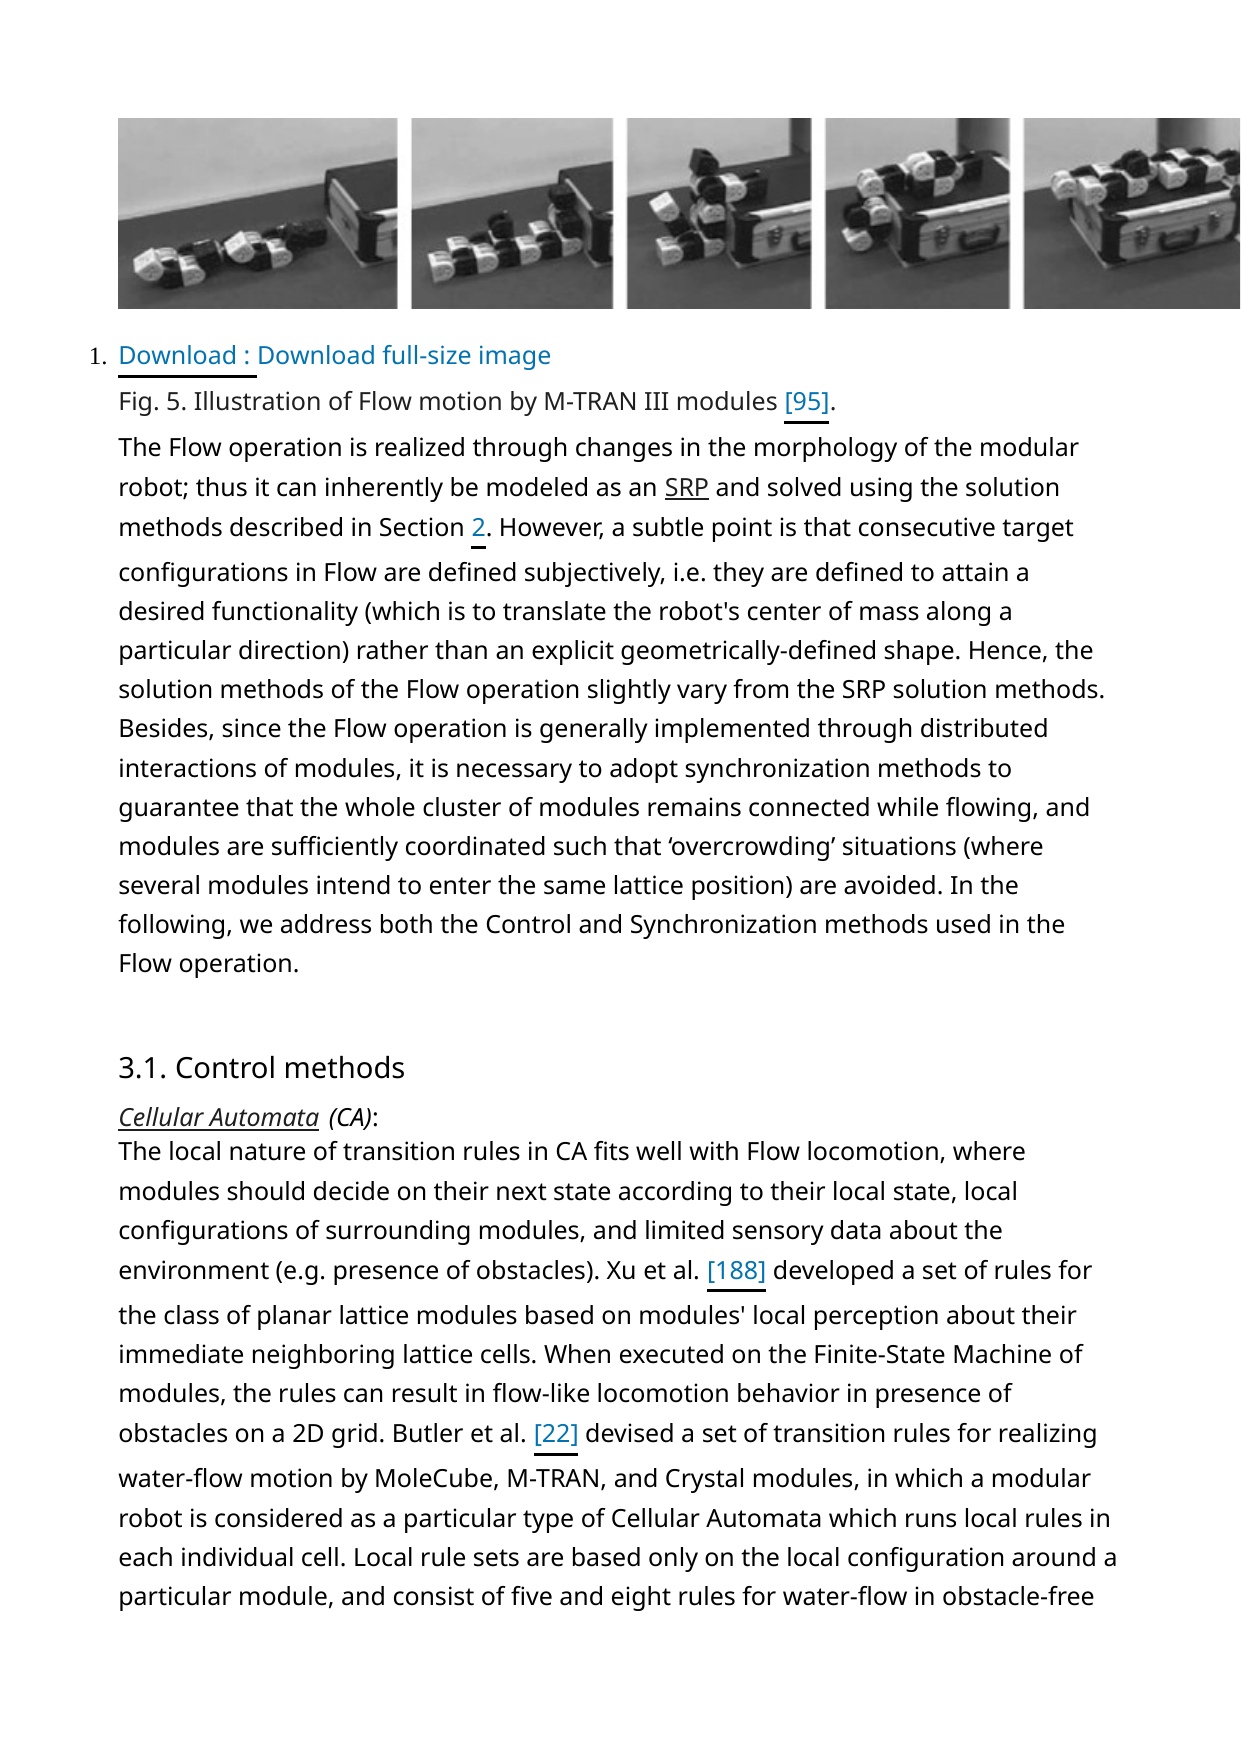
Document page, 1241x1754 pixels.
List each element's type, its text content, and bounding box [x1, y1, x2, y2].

subtitle Cellular Automata (CA): [118, 1100, 1122, 1134]
list Download : Download full-size image [118, 338, 1122, 378]
text Besides, since the Flow operation is generally implemented through distributed interactions of modules, it is necessary to adopt synchronization methods to guarantee that the whole cluster of modules remains connected while flowing, and modules are sufficiently coordinated such that ‘overcrowding’ situations (where several modules intend to enter the same lattice position) are avoided. In the following, we address both the Control and Synchronization methods used in the Flow operation. [118, 711, 1122, 980]
picture [118, 118, 1241, 309]
text Fig. 5. Illustration of Flow motion by M-TRAN III modules [95]. [118, 384, 1122, 424]
list The local nature of transition rules in CA fits well with Flow locomotion, where modules should decide on their next state according to their local state, local configurations of surrounding modules, and limited sensory data about the environment (e.g. presence of obstacles). Xu et al. [188] developed a set of rules for the class of planar lattice modules based on modules' local perception about their immediate neighboring lattice cells. When executed on the Finite-State Machine of modules, the rules can result in flow-like locomotion behavior in presence of obstacles on a 2D grid. Butler et al. [22] devised a set of transition rules for realizing water-flow motion by MoleCube, M-TRAN, and Crystal modules, in which a modular robot is considered as a particular type of Cellular Automata which runs local rules in each individual cell. Local rule sets are based only on the local configuration around a particular module, and consist of five and eight rules for water-flow in obstacle-free [118, 1134, 1122, 1613]
text The Flow operation is realized through changes in the morphology of the modular robot; thus it can inherently be modeled as an SRP and solved using the solution methods described in Section 2. However, a subtle point is that consecutive target configurations in Flow are defined subjectively, i.e. they are defined to attain a desired functionality (which is to translate the robot's center of mass along a particular direction) rather than an explicit geometrically-defined shape. Hence, the solution methods of the Flow operation slightly vary from the SRP solution methods. [118, 430, 1122, 706]
subtitle 3.1. Control methods [118, 1048, 1122, 1087]
